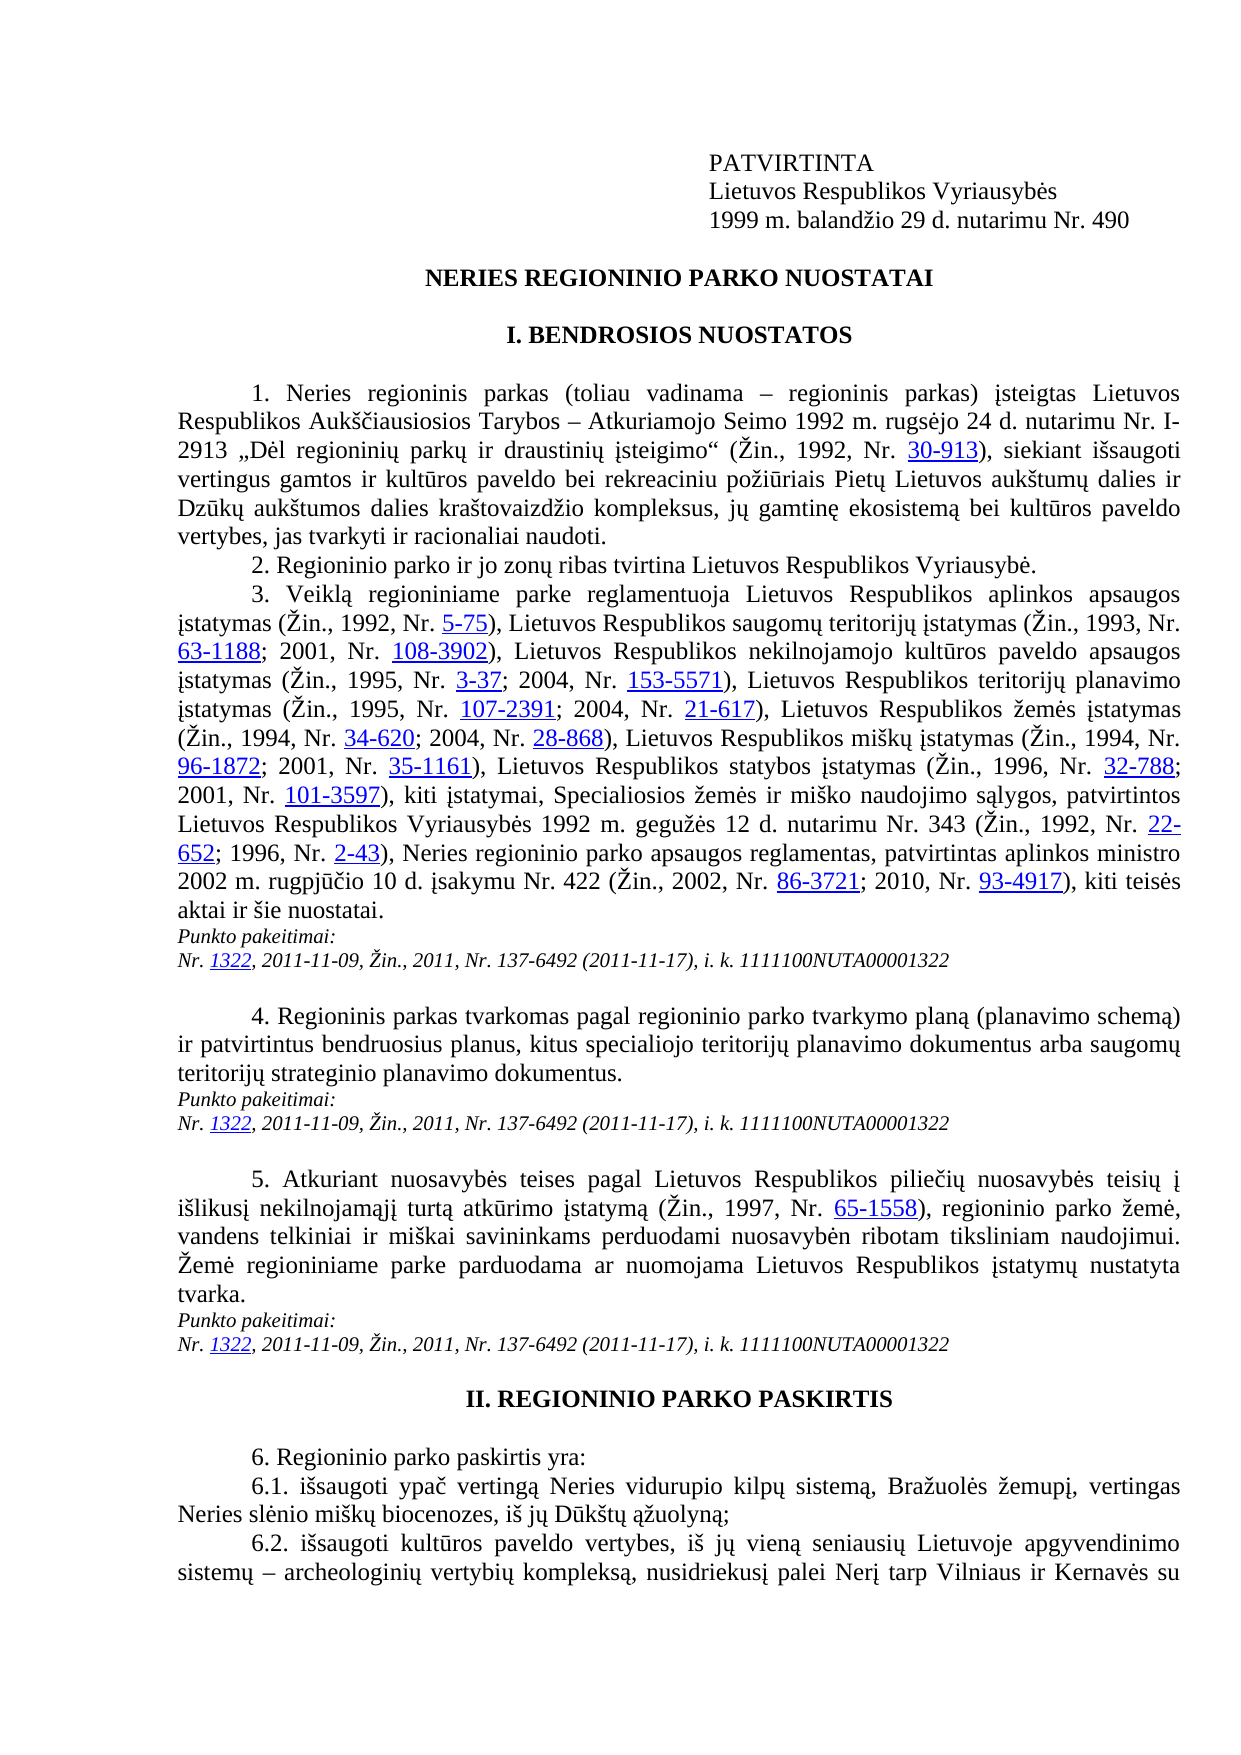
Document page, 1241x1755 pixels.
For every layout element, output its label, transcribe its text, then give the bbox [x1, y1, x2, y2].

text 1999 m. balandžio 29 d. nutarimu Nr. 490 [177, 205, 1181, 234]
text 2. Regioninio parko ir jo zonų ribas tvirtina Lietuvos Respublikos Vyriausybė. [177, 550, 1181, 579]
text 6. Regioninio parko paskirtis yra: [177, 1442, 1181, 1471]
text II. REGIONINIO PARKO PASKIRTIS [177, 1384, 1181, 1413]
text Punkto pakeitimai: [177, 924, 1181, 948]
text Lietuvos Respublikos Vyriausybės [177, 176, 1181, 205]
text Nr. 1322, 2011-11-09, Žin., 2011, Nr. 137-6492 (2011-11-17), i. k. 1111100NUTA00001322 [177, 948, 1181, 972]
text Punkto pakeitimai: [177, 1087, 1181, 1111]
text Patvirtinta [177, 148, 1181, 176]
text Nr. 1322, 2011-11-09, Žin., 2011, Nr. 137-6492 (2011-11-17), i. k. 1111100NUTA00001322 [177, 1111, 1181, 1135]
text 1. Neries regioninis parkas (toliau vadinama – regioninis parkas) įsteigtas Lietuvos Respublikos Aukščiausiosios Tarybos – Atkuriamojo Seimo 1992 m. rugsėjo 24 d. nutarimu Nr. I-2913 „Dėl regioninių parkų ir draustinių įsteigimo“ (Žin., 1992, Nr. 30-913), siekiant išsaugoti vertingus gamtos ir kultūros paveldo bei rekreaciniu požiūriais Pietų Lietuvos aukštumų dalies ir Dzūkų aukštumos dalies kraštovaizdžio kompleksus, jų gamtinę ekosistemą bei kultūros paveldo vertybes, jas tvarkyti ir racionaliai naudoti. [177, 378, 1181, 550]
text Punkto pakeitimai: [177, 1308, 1181, 1332]
text 5. Atkuriant nuosavybės teises pagal Lietuvos Respublikos piliečių nuosavybės teisių į išlikusį nekilnojamąjį turtą atkūrimo įstatymą (Žin., 1997, Nr. 65-1558), regioninio parko žemė, vandens telkiniai ir miškai savininkams perduodami nuosavybėn ribotam tiksliniam naudojimui. Žemė regioniniame parke parduodama ar nuomojama Lietuvos Respublikos įstatymų nustatyta tvarka. [177, 1164, 1181, 1308]
text 3. Veiklą regioniniame parke reglamentuoja Lietuvos Respublikos aplinkos apsaugos įstatymas (Žin., 1992, Nr. 5-75), Lietuvos Respublikos saugomų teritorijų įstatymas (Žin., 1993, Nr. 63-1188; 2001, Nr. 108-3902), Lietuvos Respublikos nekilnojamojo kultūros paveldo apsaugos įstatymas (Žin., 1995, Nr. 3-37; 2004, Nr. 153-5571), Lietuvos Respublikos teritorijų planavimo įstatymas (Žin., 1995, Nr. 107-2391; 2004, Nr. 21-617), Lietuvos Respublikos žemės įstatymas (Žin., 1994, Nr. 34-620; 2004, Nr. 28-868), Lietuvos Respublikos miškų įstatymas (Žin., 1994, Nr. 96-1872; 2001, Nr. 35-1161), Lietuvos Respublikos statybos įstatymas (Žin., 1996, Nr. 32-788; 2001, Nr. 101-3597), kiti įstatymai, Specialiosios žemės ir miško naudojimo sąlygos, patvirtintos Lietuvos Respublikos Vyriausybės 1992 m. gegužės 12 d. nutarimu Nr. 343 (Žin., 1992, Nr. 22-652; 1996, Nr. 2-43), Neries regioninio parko apsaugos reglamentas, patvirtintas aplinkos ministro 2002 m. rugpjūčio 10 d. įsakymu Nr. 422 (Žin., 2002, Nr. 86-3721; 2010, Nr. 93-4917), kiti teisės aktai ir šie nuostatai. [177, 579, 1181, 924]
text 6.2. išsaugoti kultūros paveldo vertybes, iš jų vieną seniausių Lietuvoje apgyvendinimo sistemų – archeologinių vertybių kompleksą, nusidriekusį palei Nerį tarp Vilniaus ir Kernavės su [177, 1528, 1181, 1586]
text 6.1. išsaugoti ypač vertingą Neries vidurupio kilpų sistemą, Bražuolės žemupį, vertingas Neries slėnio miškų biocenozes, iš jų Dūkštų ąžuolyną; [177, 1471, 1181, 1528]
text 4. Regioninis parkas tvarkomas pagal regioninio parko tvarkymo planą (planavimo schemą) ir patvirtintus bendruosius planus, kitus specialiojo teritorijų planavimo dokumentus arba saugomų teritorijų strateginio planavimo dokumentus. [177, 1001, 1181, 1087]
text NERIES REGIONINIO PARKO NUOSTATAI [177, 263, 1181, 291]
text Nr. 1322, 2011-11-09, Žin., 2011, Nr. 137-6492 (2011-11-17), i. k. 1111100NUTA00001322 [177, 1332, 1181, 1356]
text I. BENDROSIOS NUOSTATOS [177, 320, 1181, 349]
